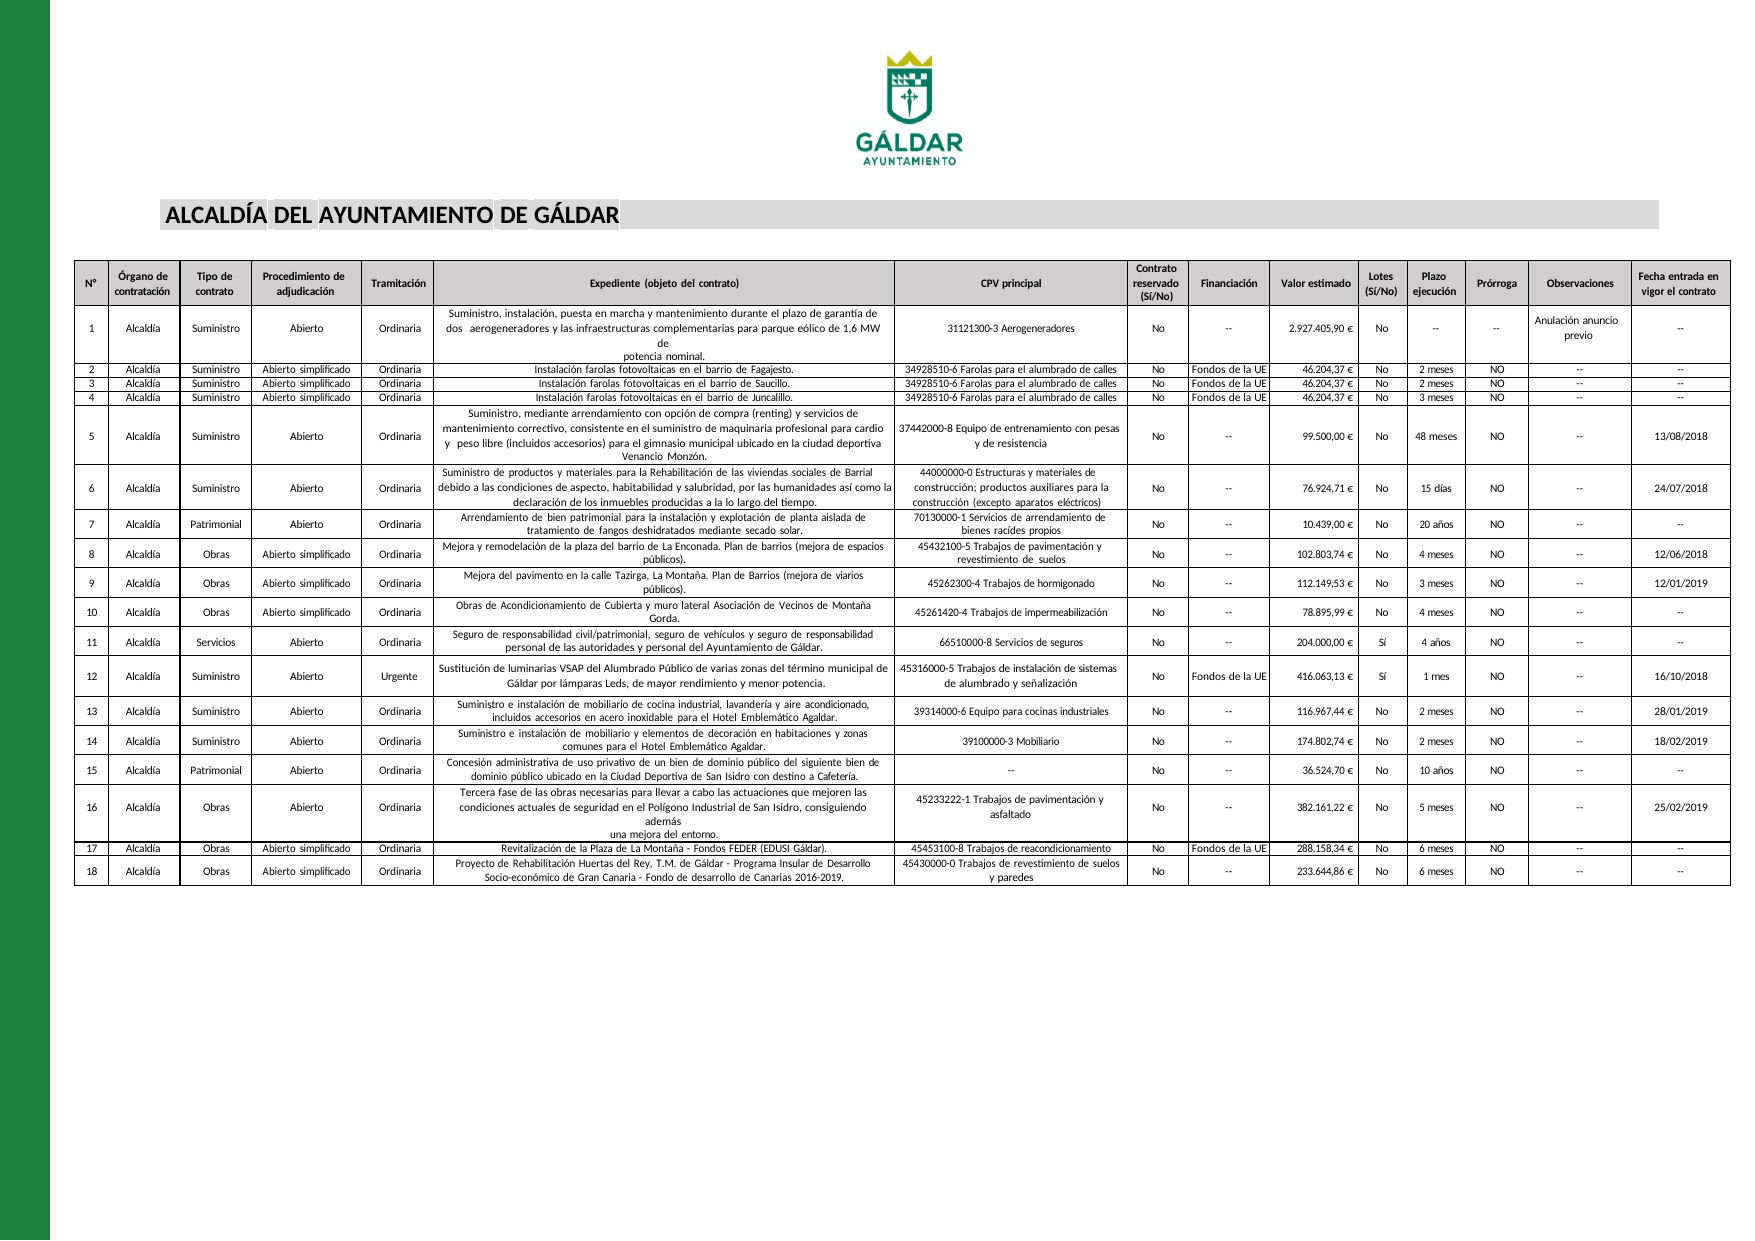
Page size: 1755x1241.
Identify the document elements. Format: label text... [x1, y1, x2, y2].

table_cell 24/07/2018 [1632, 465, 1730, 509]
table_cell Abierto [252, 726, 361, 754]
table_cell Patrimonial [181, 755, 251, 783]
table_cell Ordinaria [362, 306, 433, 362]
table_cell -- [1632, 378, 1730, 391]
table_cell 5 [75, 406, 108, 464]
table_cell 4 [75, 392, 108, 405]
table_header Tipo de contrato [181, 261, 251, 305]
table_cell Alcaldía [109, 856, 179, 885]
table_cell -- [1632, 510, 1730, 538]
table_cell NO [1466, 785, 1528, 841]
table_cell Alcaldía [109, 843, 179, 855]
table_cell 31121300-3 Aerogeneradores [895, 306, 1127, 362]
table_cell 10 [75, 598, 108, 626]
table_cell 12/06/2018 [1632, 539, 1730, 567]
table_cell Alcaldía [109, 656, 179, 696]
table_cell Fondos de la UE [1189, 656, 1269, 696]
table_cell No [1128, 510, 1188, 538]
table_cell -- [1632, 598, 1730, 626]
table_cell -- [1189, 598, 1269, 626]
table_cell -- [1189, 510, 1269, 538]
table_cell Fondos de la UE [1189, 364, 1269, 377]
table_cell -- [1632, 306, 1730, 362]
table_cell -- [1189, 539, 1269, 567]
table_cell No [1128, 843, 1188, 855]
table_cell 46.204,37 € [1270, 364, 1358, 377]
table_cell Ordinaria [362, 627, 433, 655]
table_cell No [1128, 406, 1188, 464]
table_cell Alcaldía [109, 598, 179, 626]
table_cell 1 mes [1408, 656, 1465, 696]
table_cell 15 días [1408, 465, 1465, 509]
table_cell Ordinaria [362, 726, 433, 754]
table_cell Suministro de productos y materiales para la Rehabilitación de las viviendas sociales de Barrial debido a las condiciones de aspecto, habitabilidad y salubridad, por las humanidades así como la declaración de los inmuebles producidas a la lo largo del tiempo. [434, 465, 894, 509]
table_cell No [1359, 598, 1407, 626]
table_cell Instalación farolas fotovoltaicas en el barrio de Juncalillo. [434, 392, 894, 405]
table_cell No [1359, 697, 1407, 725]
table_cell -- [1529, 406, 1631, 464]
table_cell Fondos de la UE [1189, 843, 1269, 855]
table_cell 11 [75, 627, 108, 655]
table_cell No [1359, 539, 1407, 567]
table_cell Suministro [181, 697, 251, 725]
table_cell Suministro, mediante arrendamiento con opción de compra (renting) y servicios de mantenimiento correctivo, consistente en el suministro de maquinaria profesional para cardio y peso libre (incluidos accesorios) para el gimnasio municipal ubicado en la ciudad deportiva Venancio Monzón. [434, 406, 894, 464]
table_cell 78.895,99 € [1270, 598, 1358, 626]
table_cell -- [1529, 392, 1631, 405]
table_cell 3 meses [1408, 568, 1465, 597]
table_header Tramitación [362, 261, 433, 305]
table_cell Abierto simplificado [252, 539, 361, 567]
table_cell NO [1466, 598, 1528, 626]
table_cell NO [1466, 726, 1528, 754]
table_cell Suministro [181, 378, 251, 391]
table_cell 416.063,13 € [1270, 656, 1358, 696]
table_cell No [1359, 364, 1407, 377]
table_cell 288.158,34 € [1270, 843, 1358, 855]
table_cell Abierto [252, 697, 361, 725]
table_cell Suministro e instalación de mobiliario de cocina industrial, lavandería y aire acondicionado, incluidos accesorios en acero inoxidable para el Hotel Emblemático Agaldar. [434, 697, 894, 725]
table_cell 45233222-1 Trabajos de pavimentación y asfaltado [895, 785, 1127, 841]
table_cell Alcaldía [109, 627, 179, 655]
table_cell No [1359, 378, 1407, 391]
table_cell 12 [75, 656, 108, 696]
table_cell -- [1529, 627, 1631, 655]
table_cell NO [1466, 392, 1528, 405]
table_cell Abierto simplificado [252, 378, 361, 391]
table_cell No [1359, 568, 1407, 597]
table_cell Seguro de responsabilidad civil/patrimonial, seguro de vehículos y seguro de responsabilidad personal de las autoridades y personal del Ayuntamiento de Gáldar. [434, 627, 894, 655]
table_cell 2.927.405,90 € [1270, 306, 1358, 362]
table_cell 4 meses [1408, 598, 1465, 626]
table_cell Abierto [252, 656, 361, 696]
table_cell Abierto [252, 406, 361, 464]
table_cell -- [1529, 364, 1631, 377]
table_cell 16 [75, 785, 108, 841]
table_cell Abierto [252, 306, 361, 362]
table_cell Abierto [252, 785, 361, 841]
table_cell Suministro [181, 406, 251, 464]
table_cell Alcaldía [109, 785, 179, 841]
table_cell Alcaldía [109, 378, 179, 391]
table_cell 382.161,22 € [1270, 785, 1358, 841]
table_cell Ordinaria [362, 785, 433, 841]
table_cell No [1128, 726, 1188, 754]
table_cell Obras de Acondicionamiento de Cubierta y muro lateral Asociación de Vecinos de Montaña Gorda. [434, 598, 894, 626]
table_cell 15 [75, 755, 108, 783]
table_cell No [1359, 306, 1407, 362]
table_cell No [1128, 392, 1188, 405]
table_cell -- [1529, 378, 1631, 391]
table_cell Servicios [181, 627, 251, 655]
table_cell Alcaldía [109, 539, 179, 567]
table_cell 4 años [1408, 627, 1465, 655]
table_cell 45432100-5 Trabajos de pavimentación y revestimiento de suelos [895, 539, 1127, 567]
table_cell 6 [75, 465, 108, 509]
table_header Procedimiento de adjudicación [252, 261, 361, 305]
table_cell No [1359, 843, 1407, 855]
table_cell Proyecto de Rehabilitación Huertas del Rey, T.M. de Gáldar - Programa Insular de Desarrollo Socio-económico de Gran Canaria - Fondo de desarrollo de Canarias 2016-2019. [434, 856, 894, 885]
table_header Valor estimado [1270, 261, 1358, 305]
table_cell -- [1529, 465, 1631, 509]
table_cell -- [1632, 856, 1730, 885]
table_cell Abierto [252, 755, 361, 783]
table_cell -- [1189, 465, 1269, 509]
table_cell -- [895, 755, 1127, 783]
table_cell 36.524,70 € [1270, 755, 1358, 783]
table_cell -- [1189, 627, 1269, 655]
table_cell No [1128, 568, 1188, 597]
table_cell -- [1529, 843, 1631, 855]
table_cell Abierto [252, 627, 361, 655]
table_cell Alcaldía [109, 406, 179, 464]
table_header Financiación [1189, 261, 1269, 305]
table_cell -- [1529, 539, 1631, 567]
table_cell Alcaldía [109, 392, 179, 405]
table_cell 37442000-8 Equipo de entrenamiento con pesas y de resistencia [895, 406, 1127, 464]
table_cell No [1128, 856, 1188, 885]
table_cell -- [1189, 406, 1269, 464]
table_cell -- [1529, 568, 1631, 597]
table_header CPV principal [895, 261, 1127, 305]
table_cell -- [1529, 726, 1631, 754]
table_cell Ordinaria [362, 598, 433, 626]
table_cell NO [1466, 656, 1528, 696]
table_cell 45261420-4 Trabajos de impermeabilización [895, 598, 1127, 626]
table_cell 102.803,74 € [1270, 539, 1358, 567]
table_cell 16/10/2018 [1632, 656, 1730, 696]
table_cell -- [1189, 785, 1269, 841]
table_cell 39100000-3 Mobiliario [895, 726, 1127, 754]
table_cell Abierto simplificado [252, 598, 361, 626]
table_cell 6 meses [1408, 843, 1465, 855]
table_cell Abierto simplificado [252, 568, 361, 597]
table_cell Alcaldía [109, 364, 179, 377]
table_cell Abierto simplificado [252, 856, 361, 885]
table_cell Suministro [181, 306, 251, 362]
table_cell 5 meses [1408, 785, 1465, 841]
table_cell -- [1189, 726, 1269, 754]
table_cell Alcaldía [109, 306, 179, 362]
table_cell Instalación farolas fotovoltaicas en el barrio de Saucillo. [434, 378, 894, 391]
table_cell Arrendamiento de bien patrimonial para la instalación y explotación de planta aislada de tratamiento de fangos deshidratados mediante secado solar. [434, 510, 894, 538]
table_cell -- [1529, 856, 1631, 885]
table_cell 2 meses [1408, 378, 1465, 391]
table_cell Abierto simplificado [252, 364, 361, 377]
table_cell Instalación farolas fotovoltaicas en el barrio de Fagajesto. [434, 364, 894, 377]
table_cell No [1128, 465, 1188, 509]
table_cell Fondos de la UE [1189, 392, 1269, 405]
table_cell 70130000-1 Servicios de arrendamiento de bienes racídes propios [895, 510, 1127, 538]
table_cell 2 [75, 364, 108, 377]
table_cell -- [1529, 785, 1631, 841]
table_cell NO [1466, 539, 1528, 567]
table_header Órgano de contratación [109, 261, 179, 305]
table_cell No [1359, 856, 1407, 885]
table_cell Mejora y remodelación de la plaza del barrio de La Enconada. Plan de barrios (mejora de espacios públicos). [434, 539, 894, 567]
table_cell Ordinaria [362, 697, 433, 725]
table_header Expediente (objeto del contrato) [434, 261, 894, 305]
table_cell Abierto simplificado [252, 392, 361, 405]
table_cell 13 [75, 697, 108, 725]
table_cell NO [1466, 856, 1528, 885]
table_cell NO [1466, 627, 1528, 655]
table_header Contrato reservado (Sí/No) [1128, 261, 1188, 305]
table_cell No [1128, 364, 1188, 377]
table_cell Obras [181, 598, 251, 626]
table_cell 2 meses [1408, 697, 1465, 725]
table_cell -- [1529, 510, 1631, 538]
table_cell Suministro [181, 392, 251, 405]
table_cell 99.500,00 € [1270, 406, 1358, 464]
table_cell -- [1408, 306, 1465, 362]
table_cell 174.802,74 € [1270, 726, 1358, 754]
table_cell Anulación anuncio previo [1529, 306, 1631, 362]
table_header Fecha entrada en vigor el contrato [1632, 261, 1730, 305]
table_cell 204.000,00 € [1270, 627, 1358, 655]
table_cell 6 meses [1408, 856, 1465, 885]
table_cell 34928510-6 Farolas para el alumbrado de calles [895, 364, 1127, 377]
table_cell 76.924,71 € [1270, 465, 1358, 509]
table_cell -- [1632, 755, 1730, 783]
table_header Observaciones [1529, 261, 1631, 305]
table_cell 3 [75, 378, 108, 391]
table_cell 10 años [1408, 755, 1465, 783]
table_cell No [1128, 785, 1188, 841]
table_cell Suministro, instalación, puesta en marcha y mantenimiento durante el plazo de garantía de dos aerogeneradores y las infraestructuras complementarias para parque eólico de 1,6 MW de potencia nominal. [434, 306, 894, 362]
table_cell 45430000-0 Trabajos de revestimiento de suelos y paredes [895, 856, 1127, 885]
table_cell 8 [75, 539, 108, 567]
table_cell -- [1189, 856, 1269, 885]
table_cell No [1128, 627, 1188, 655]
table_cell NO [1466, 843, 1528, 855]
table_cell No [1359, 726, 1407, 754]
table_cell 45316000-5 Trabajos de instalación de sistemas de alumbrado y señalización [895, 656, 1127, 696]
table_cell -- [1632, 843, 1730, 855]
table_cell 28/01/2019 [1632, 697, 1730, 725]
table_cell -- [1632, 364, 1730, 377]
table_cell Alcaldía [109, 465, 179, 509]
table_cell Sí [1359, 656, 1407, 696]
table_cell 233.644,86 € [1270, 856, 1358, 885]
table_cell Ordinaria [362, 843, 433, 855]
table_cell Ordinaria [362, 406, 433, 464]
table_cell Urgente [362, 656, 433, 696]
table_cell Obras [181, 785, 251, 841]
table_cell 45262300-4 Trabajos de hormigonado [895, 568, 1127, 597]
table_cell Alcaldía [109, 697, 179, 725]
table_cell NO [1466, 510, 1528, 538]
table_cell 44000000-0 Estructuras y materiales de construcción; productos auxiliares para la construcción (excepto aparatos eléctricos) [895, 465, 1127, 509]
table_cell Ordinaria [362, 510, 433, 538]
table_cell 46.204,37 € [1270, 392, 1358, 405]
table_cell 9 [75, 568, 108, 597]
table_cell 48 meses [1408, 406, 1465, 464]
table_cell 20 años [1408, 510, 1465, 538]
table_cell No [1128, 539, 1188, 567]
text ALCALDÍA DEL AYUNTAMIENTO DE GÁLDAR [159, 199, 1744, 230]
table_cell Tercera fase de las obras necesarias para llevar a cabo las actuaciones que mejoren las condiciones actuales de seguridad en el Polígono Industrial de San Isidro, consiguiendo además una mejora del entorno. [434, 785, 894, 841]
table_cell Obras [181, 843, 251, 855]
table_cell No [1359, 510, 1407, 538]
table_cell -- [1529, 755, 1631, 783]
table_cell 12/01/2019 [1632, 568, 1730, 597]
table_cell Ordinaria [362, 378, 433, 391]
table_cell NO [1466, 755, 1528, 783]
table_cell Sí [1359, 627, 1407, 655]
table_cell Obras [181, 856, 251, 885]
table_cell Ordinaria [362, 465, 433, 509]
table_cell Alcaldía [109, 726, 179, 754]
table_cell -- [1529, 656, 1631, 696]
table_cell Alcaldía [109, 755, 179, 783]
table_cell NO [1466, 378, 1528, 391]
table_cell 18/02/2019 [1632, 726, 1730, 754]
table_cell 116.967,44 € [1270, 697, 1358, 725]
table_cell 66510000-8 Servicios de seguros [895, 627, 1127, 655]
table_cell 34928510-6 Farolas para el alumbrado de calles [895, 392, 1127, 405]
table_cell NO [1466, 697, 1528, 725]
table_cell NO [1466, 568, 1528, 597]
table_cell Obras [181, 539, 251, 567]
table_cell -- [1466, 306, 1528, 362]
table_cell No [1128, 697, 1188, 725]
table_cell No [1128, 598, 1188, 626]
table_cell Abierto [252, 465, 361, 509]
table_cell NO [1466, 406, 1528, 464]
table_cell Alcaldía [109, 568, 179, 597]
table_cell -- [1529, 598, 1631, 626]
table_cell 34928510-6 Farolas para el alumbrado de calles [895, 378, 1127, 391]
table_cell Suministro e instalación de mobiliario y elementos de decoración en habitaciones y zonas comunes para el Hotel Emblemático Agaldar. [434, 726, 894, 754]
table_cell Ordinaria [362, 568, 433, 597]
table_cell No [1128, 378, 1188, 391]
table_cell 4 meses [1408, 539, 1465, 567]
table_cell No [1359, 785, 1407, 841]
table_cell 17 [75, 843, 108, 855]
table_header Lotes (Sí/No) [1359, 261, 1407, 305]
table_header Prórroga [1466, 261, 1528, 305]
table_cell 7 [75, 510, 108, 538]
table_cell No [1128, 306, 1188, 362]
table_cell -- [1529, 697, 1631, 725]
table_cell 45453100-8 Trabajos de reacondicionamiento [895, 843, 1127, 855]
table_cell -- [1189, 755, 1269, 783]
table_cell -- [1632, 627, 1730, 655]
table_cell Obras [181, 568, 251, 597]
table_cell -- [1189, 306, 1269, 362]
table_cell Suministro [181, 364, 251, 377]
table_cell 18 [75, 856, 108, 885]
table_cell 3 meses [1408, 392, 1465, 405]
table_cell NO [1466, 465, 1528, 509]
table_cell 2 meses [1408, 364, 1465, 377]
table_cell -- [1189, 568, 1269, 597]
table_header Nº [75, 261, 108, 305]
table_cell 46.204,37 € [1270, 378, 1358, 391]
table_cell Ordinaria [362, 755, 433, 783]
table_cell 13/08/2018 [1632, 406, 1730, 464]
table_cell 25/02/2019 [1632, 785, 1730, 841]
table_cell Patrimonial [181, 510, 251, 538]
table_cell 10.439,00 € [1270, 510, 1358, 538]
table_cell Fondos de la UE [1189, 378, 1269, 391]
table_cell No [1128, 656, 1188, 696]
table_cell No [1359, 755, 1407, 783]
table_cell Suministro [181, 465, 251, 509]
table_cell 14 [75, 726, 108, 754]
table_cell 39314000-6 Equipo para cocinas industriales [895, 697, 1127, 725]
table_cell Suministro [181, 656, 251, 696]
table_cell Ordinaria [362, 392, 433, 405]
table_cell Abierto simplificado [252, 843, 361, 855]
table_cell No [1359, 465, 1407, 509]
table_cell Abierto [252, 510, 361, 538]
table_cell Ordinaria [362, 539, 433, 567]
table_cell Ordinaria [362, 364, 433, 377]
table_cell Sustitución de luminarias VSAP del Alumbrado Público de varias zonas del término municipal de Gáldar por lámparas Leds, de mayor rendimiento y menor potencia. [434, 656, 894, 696]
table_cell Mejora del pavimento en la calle Tazirga, La Montaña. Plan de Barrios (mejora de viarios públicos). [434, 568, 894, 597]
table_cell 1 [75, 306, 108, 362]
table_header Plazo ejecución [1408, 261, 1465, 305]
table_cell 112.149,53 € [1270, 568, 1358, 597]
table_cell Ordinaria [362, 856, 433, 885]
table_cell No [1359, 392, 1407, 405]
table_cell Alcaldía [109, 510, 179, 538]
table_cell No [1128, 755, 1188, 783]
table_cell NO [1466, 364, 1528, 377]
table_cell Revitalización de la Plaza de La Montaña - Fondos FEDER (EDUSI Gáldar). [434, 843, 894, 855]
table_cell 2 meses [1408, 726, 1465, 754]
table_cell -- [1189, 697, 1269, 725]
table_cell Concesión administrativa de uso privativo de un bien de dominio público del siguiente bien de dominio público ubicado en la Ciudad Deportiva de San Isidro con destino a Cafetería. [434, 755, 894, 783]
table_cell Suministro [181, 726, 251, 754]
table_cell -- [1632, 392, 1730, 405]
table_cell No [1359, 406, 1407, 464]
